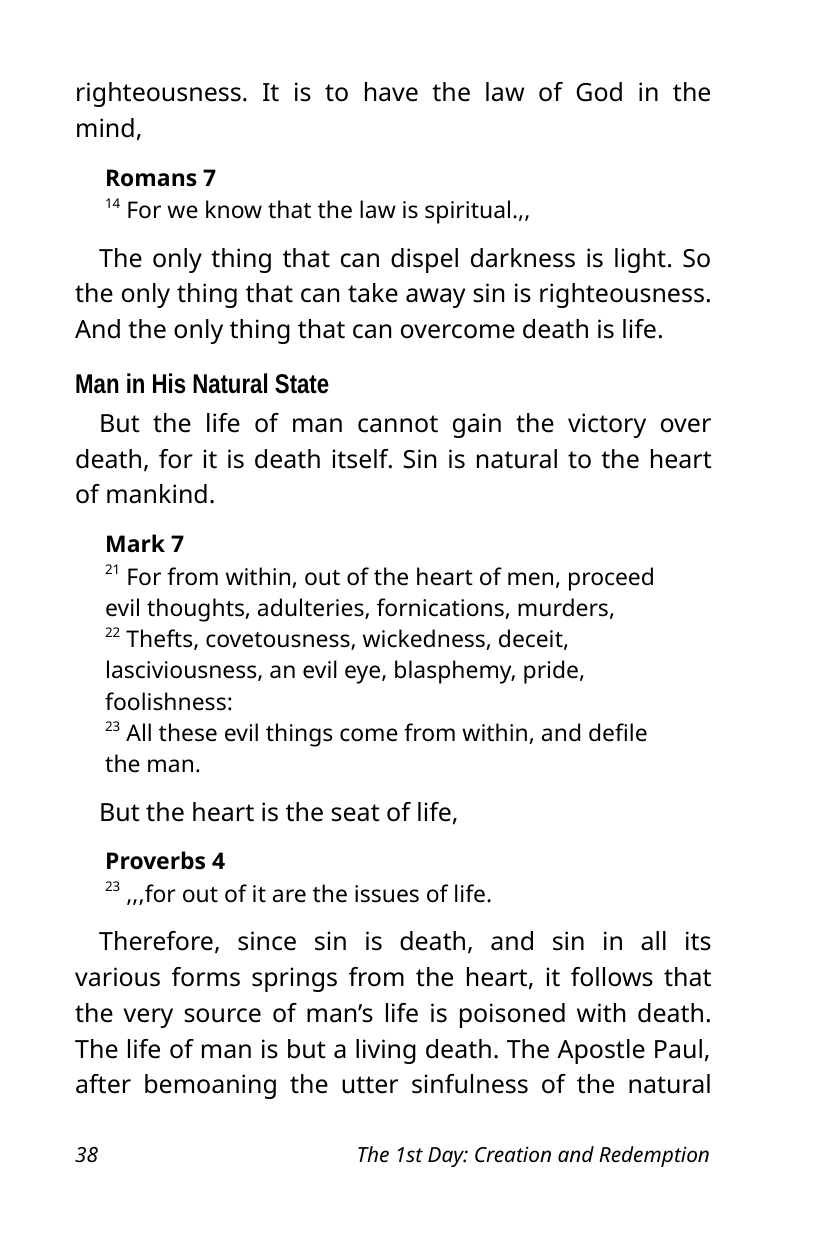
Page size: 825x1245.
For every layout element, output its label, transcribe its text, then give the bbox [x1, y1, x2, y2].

text But the life of man cannot gain the victory over death, for it is death itself. Sin is natural to the heart of mankind. [75, 406, 712, 511]
text 23 ,,,for out of it are the issues of life. [105, 878, 682, 909]
text Romans 7 [105, 161, 712, 193]
text righteousness. It is to have the law of God in the mind, [75, 75, 712, 145]
text 14 For we know that the law is spiritual.,, [105, 194, 682, 225]
text 22 Thefts, covetousness, wickedness, deceit, lasciviousness, an evil eye, blasphemy, pride, foolishness: [105, 623, 682, 717]
text Therefore, since sin is death, and sin in all its various forms springs from the heart, it follows that the very source of man’s life is poisoned with death. The life of man is but a living death. The Apostle Paul, after bemoaning the utter sinfulness of the natural [75, 924, 712, 1101]
subtitle Man in His Natural State [75, 369, 712, 400]
text Proverbs 4 [105, 845, 712, 876]
text 23 All these evil things come from within, and defile the man. [105, 717, 682, 779]
text The only thing that can dispel darkness is light. So the only thing that can take away sin is righteousness. And the only thing that can overcome death is life. [75, 240, 712, 346]
text Mark 7 [105, 528, 712, 559]
text 21 For from within, out of the heart of men, proceed evil thoughts, adulteries, fornications, murders, [105, 561, 682, 623]
text But the heart is the seat of life, [75, 794, 712, 828]
